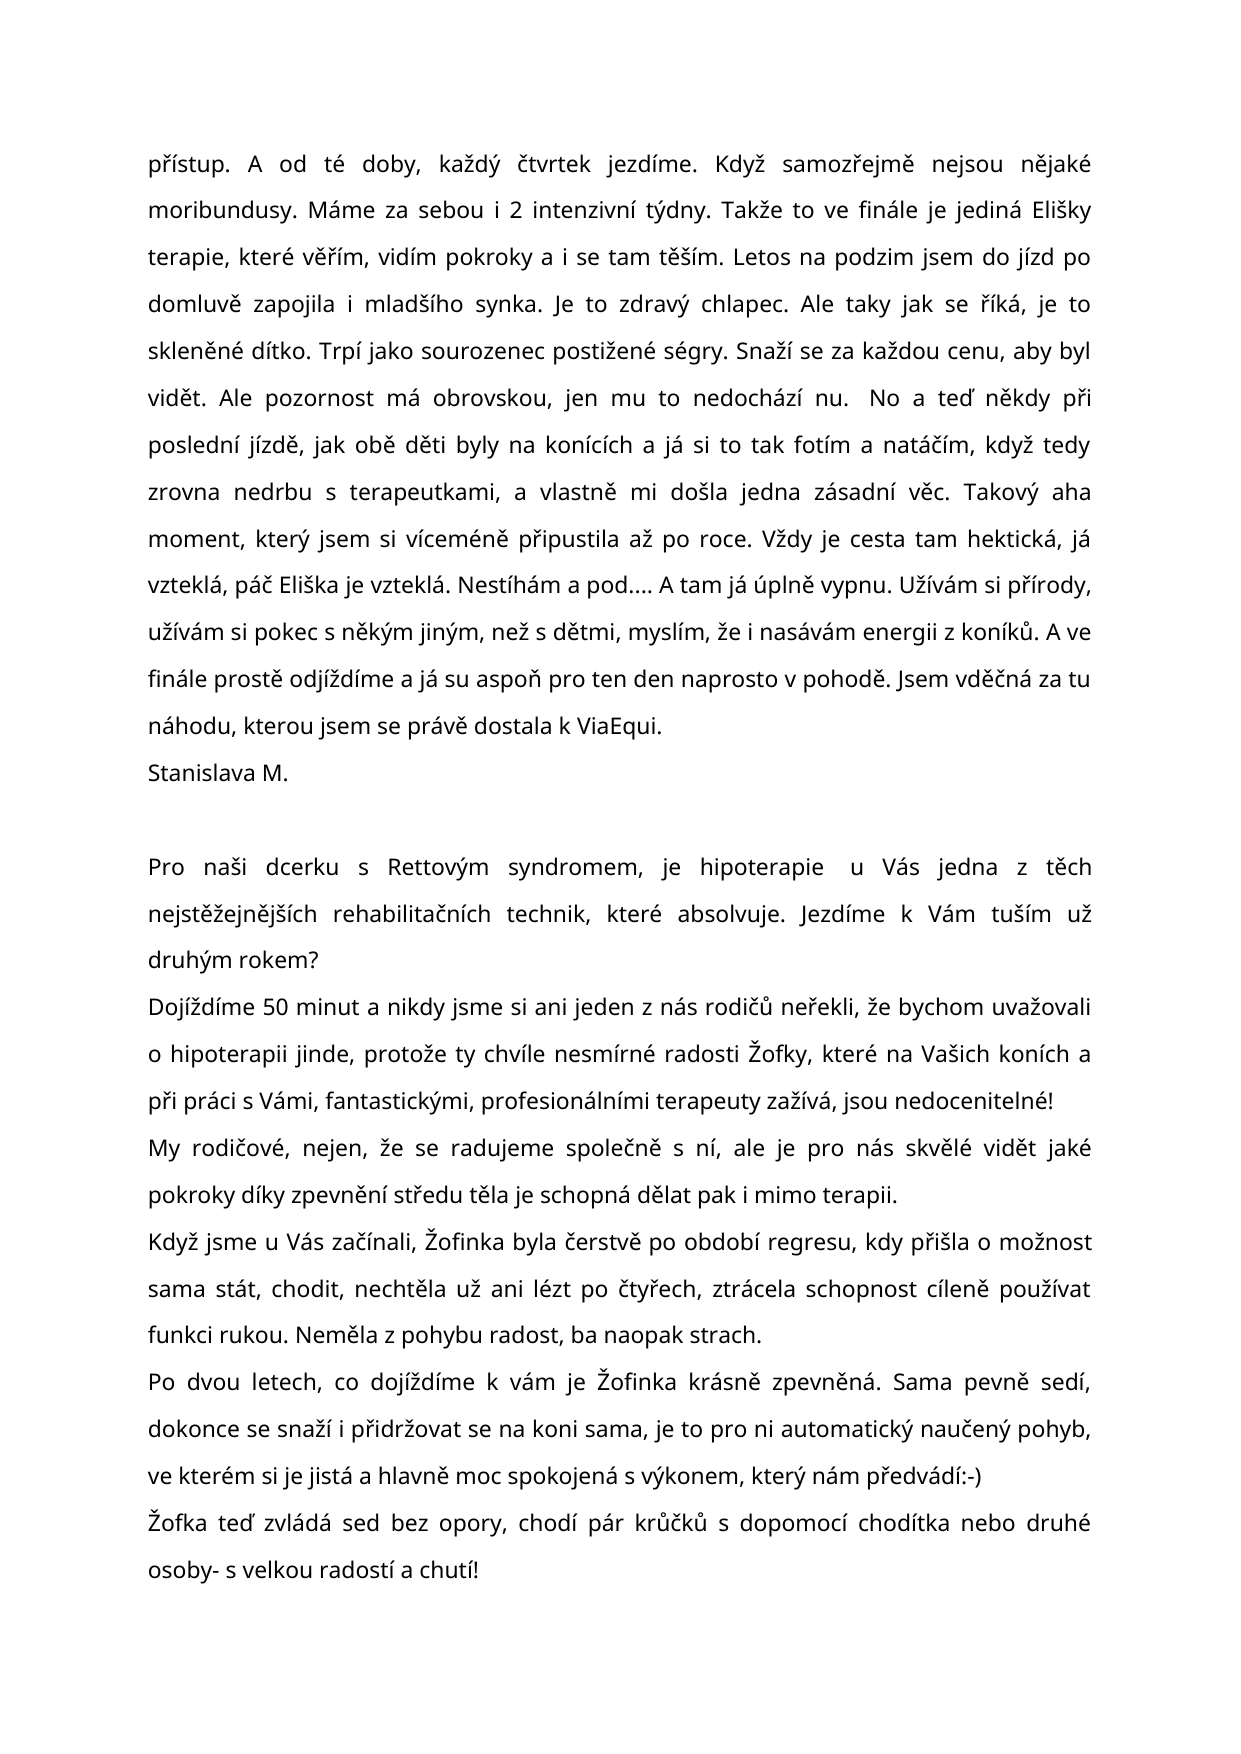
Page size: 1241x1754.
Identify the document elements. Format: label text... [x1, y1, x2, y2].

text Dojíždíme 50 minut a nikdy jsme si ani jeden z nás rodičů neřekli, že bychom uvažovali o hipoterapii jinde, protože ty chvíle nesmírné radosti Žofky, které na Vašich koních a při práci s Vámi, fantastickými, profesionálními terapeuty zažívá, jsou nedocenitelné! [148, 991, 1093, 1116]
text přístup. A od té doby, každý čtvrtek jezdíme. Když samozřejmě nejsou nějaké moribundusy. Máme za sebou i 2 intenzivní týdny. Takže to ve finále je jediná Elišky terapie, které věřím, vidím pokroky a i se tam těším. Letos na podzim jsem do jízd po domluvě zapojila i mladšího synka. Je to zdravý chlapec. Ale taky jak se říká, je to skleněné dítko. Trpí jako sourozenec postižené ségry. Snaží se za každou cenu, aby byl vidět. Ale pozornost má obrovskou, jen mu to nedochází nu. No a teď někdy při poslední jízdě, jak obě děti byly na konících a já si to tak fotím a natáčím, když tedy zrovna nedrbu s terapeutkami, a vlastně mi došla jedna zásadní věc. Takový aha moment, který jsem si víceméně připustila až po roce. Vždy je cesta tam hektická, já vzteklá, páč Eliška je vzteklá. Nestíhám a pod.... A tam já úplně vypnu. Užívám si přírody, užívám si pokec s někým jiným, než s dětmi, myslím, že i nasávám energii z koníků. A ve finále prostě odjíždíme a já su aspoň pro ten den naprosto v pohodě. Jsem vděčná za tu náhodu, kterou jsem se právě dostala k ViaEqui. [148, 148, 1093, 741]
text Žofka teď zvládá sed bez opory, chodí pár krůčků s dopomocí chodítka nebo druhé osoby- s velkou radostí a chutí! [148, 1507, 1093, 1585]
text Pro naši dcerku s Rettovým syndromem, je hipoterapie u Vás jedna z těch nejstěžejnějších rehabilitačních technik, které absolvuje. Jezdíme k Vám tuším už druhým rokem? [148, 851, 1093, 976]
text Stanislava M. [148, 757, 1093, 788]
text My rodičové, nejen, že se radujeme společně s ní, ale je pro nás skvělé vidět jaké pokroky díky zpevnění středu těla je schopná dělat pak i mimo terapii. [148, 1132, 1093, 1210]
text Po dvou letech, co dojíždíme k vám je Žofinka krásně zpevněná. Sama pevně sedí, dokonce se snaží i přidržovat se na koni sama, je to pro ni automatický naučený pohyb, ve kterém si je jistá a hlavně moc spokojená s výkonem, který nám předvádí:-) [148, 1366, 1093, 1491]
text Když jsme u Vás začínali, Žofinka byla čerstvě po období regresu, kdy přišla o možnost sama stát, chodit, nechtěla už ani lézt po čtyřech, ztrácela schopnost cíleně používat funkci rukou. Neměla z pohybu radost, ba naopak strach. [148, 1226, 1093, 1351]
